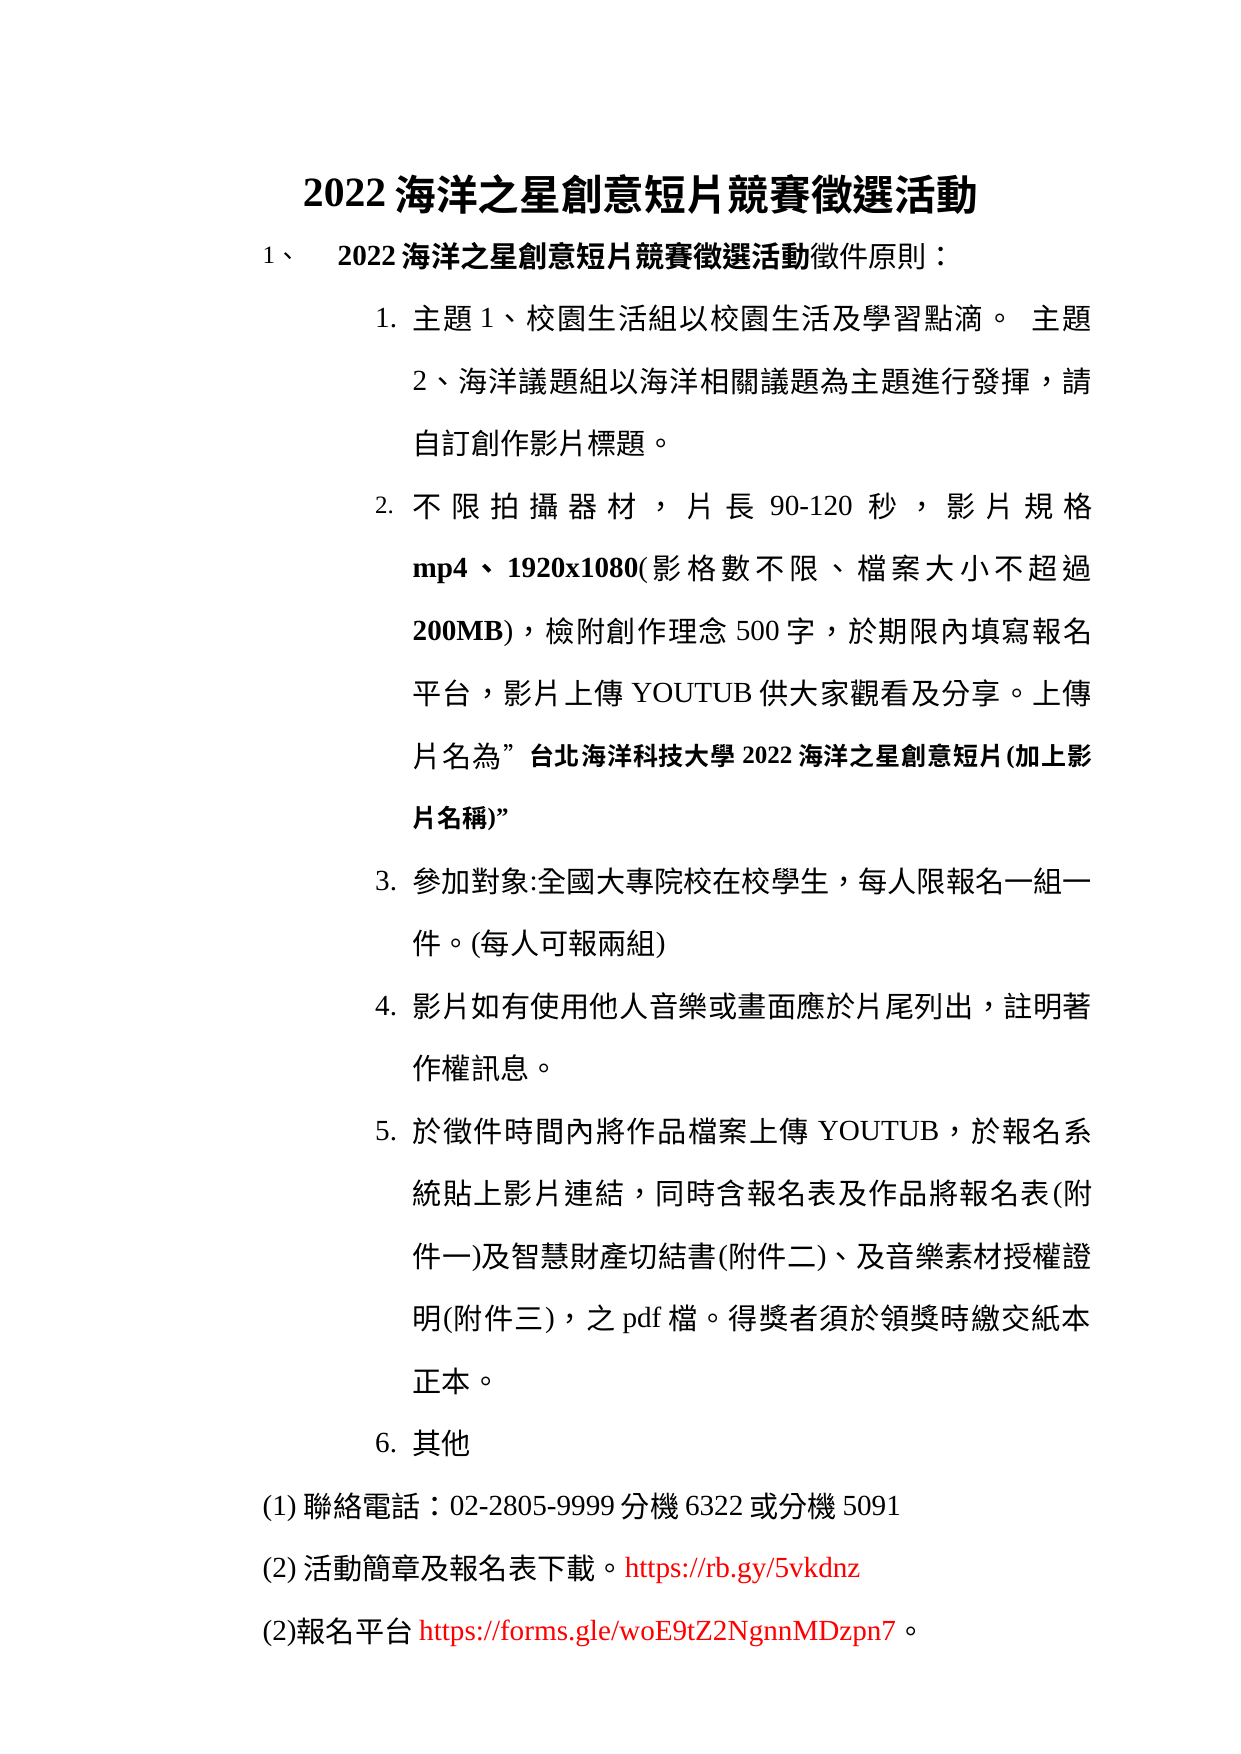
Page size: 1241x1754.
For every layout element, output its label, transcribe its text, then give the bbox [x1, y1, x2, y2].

list 其他 [375, 1400, 1093, 1463]
text (1) 聯絡電話：02-2805-9999分機6322或分機5091 [262, 1463, 1093, 1525]
list 影片如有使用他人音樂或畫面應於片尾列出，註明著作權訊息。 [375, 963, 1093, 1088]
text (2)報名平台https://forms.gle/woE9tZ2NgnnMDzpn7。 [262, 1588, 1093, 1650]
list 參加對象:全國大專院校在校學生，每人限報名一組一件。(每人可報兩組) [375, 838, 1093, 963]
list 於徵件時間內將作品檔案上傳YOUTUB，於報名系統貼上影片連結，同時含報名表及作品將報名表(附件一)及智慧財產切結書(附件二)、及音樂素材授權證明(附件三)，之pdf檔。得獎者須於領獎時繳交紙本正本。 [375, 1088, 1093, 1400]
list 不限拍攝器材，片長90-120秒，影片規格mp4、1920x1080(影格數不限、檔案大小不超過200MB)，檢附創作理念500字，於期限內填寫報名平台，影片上傳YOUTUB供大家觀看及分享。上傳片名為”台北海洋科技大學2022海洋之星創意短片(加上影片名稱)” [375, 463, 1093, 838]
list 主題1、校園生活組以校園生活及學習點滴。 主題2、海洋議題組以海洋相關議題為主題進行發揮，請自訂創作影片標題。 [375, 275, 1093, 463]
text 2022海洋之星創意短片競賽徵選活動 [187, 150, 1093, 213]
text (2) 活動簡章及報名表下載。https://rb.gy/5vkdnz [262, 1525, 1093, 1588]
list 2022海洋之星創意短片競賽徵選活動徵件原則： [262, 213, 1093, 275]
